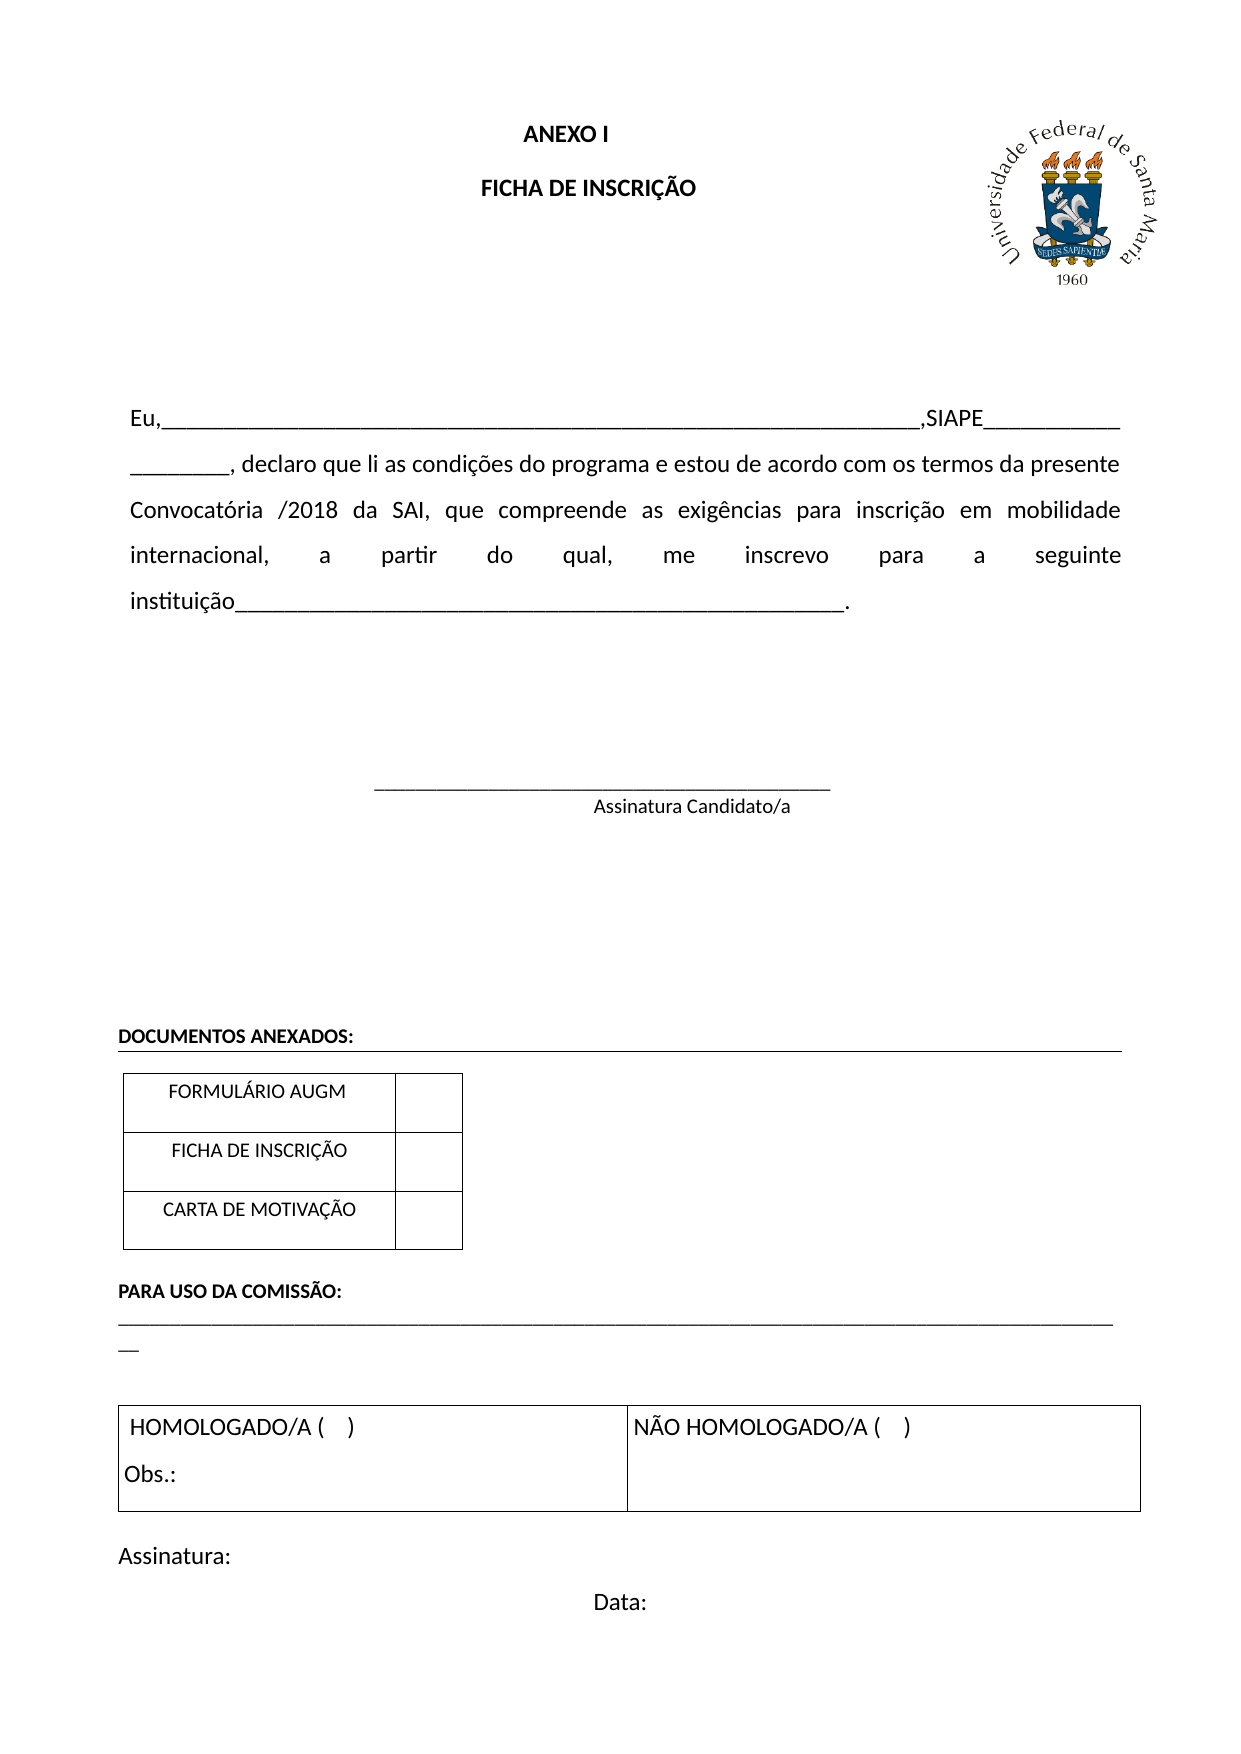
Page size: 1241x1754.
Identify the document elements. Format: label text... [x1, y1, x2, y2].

list ____________________________________________ [29, 768, 1122, 794]
text __________________________________________________________________________________________________ [118, 1304, 1122, 1354]
picture [987, 120, 1158, 285]
text PARA USO DA COMISSÃO: [118, 1278, 1122, 1304]
list Assinatura Candidato/a [29, 794, 1122, 819]
table_header [396, 1074, 462, 1132]
text FICHA DE INSCRIÇÃO [103, 164, 987, 204]
table_cell [396, 1133, 462, 1191]
list Eu,_____________________________________________________________,SIAPE___________________, declaro que li as condições do programa e estou de acordo com os termos da presente Convocatória /2018 da SAI, que compreende as exigências para inscrição em mobilidade internacional, a partir do qual, me inscrevo para a seguinte instituição_________________________________________________. [130, 402, 1122, 616]
text DOCUMENTOS ANEXADOS: [118, 1023, 1122, 1051]
table_header FORMULÁRIO AUGM [124, 1074, 395, 1132]
table_cell FICHA DE INSCRIÇÃO [124, 1133, 395, 1191]
text ANEXO I [118, 118, 1122, 149]
table_cell [396, 1192, 462, 1249]
table_header NÃO HOMOLOGADO/A ( ) [628, 1406, 1140, 1511]
text Assinatura: Data: [118, 1540, 1122, 1617]
table_cell CARTA DE MOTIVAÇÃO [124, 1192, 395, 1249]
table_header HOMOLOGADO/A ( ) Obs.: [119, 1406, 627, 1511]
